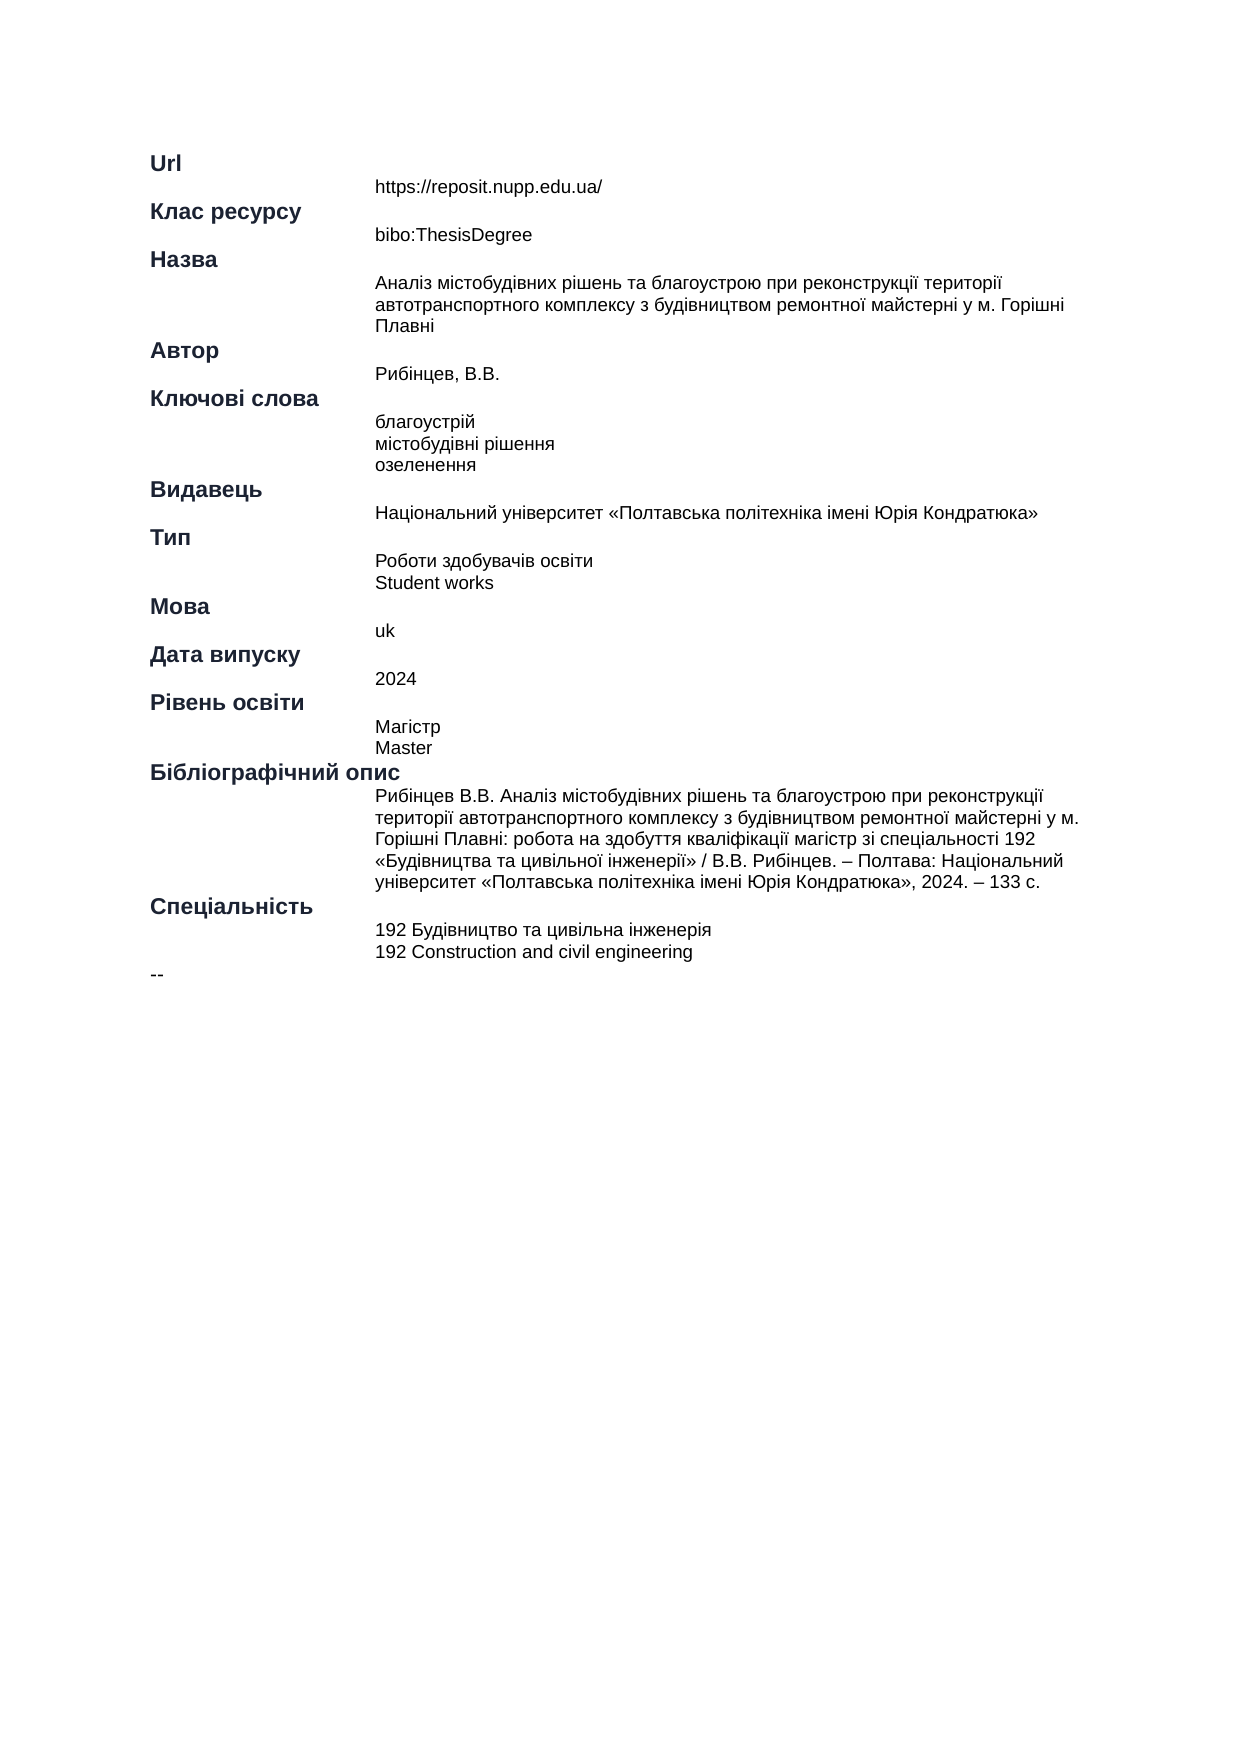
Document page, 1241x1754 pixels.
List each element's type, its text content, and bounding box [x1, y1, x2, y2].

text Назва [150, 246, 1090, 272]
text 192 Construction and civil engineering [375, 941, 1090, 962]
text Мова [150, 593, 1090, 619]
text Ключові слова [150, 385, 1090, 411]
text uk [375, 619, 1090, 641]
text Рибінцев, В.В. [375, 363, 1090, 385]
text Видавець [150, 476, 1090, 502]
text Рибінцев В.В. Аналіз містобудівних рішень та благоустрою при реконструкції території автотранспортного комплексу з будівництвом ремонтної майстерні у м. Горішні Плавні: робота на здобуття кваліфікації магістр зі спеціальності 192 «Будівництва та цивільної інженерії» / В.В. Рибінцев. – Полтава: Національний університет «Полтавська політехніка імені Юрія Кондратюка», 2024. – 133 с. [375, 785, 1090, 893]
text благоустрій [375, 411, 1090, 433]
text озеленення [375, 454, 1090, 476]
text 2024 [375, 667, 1090, 689]
text Student works [375, 572, 1090, 593]
text Національний університет «Полтавська політехніка імені Юрія Кондратюка» [375, 502, 1090, 524]
text 192 Будівництво та цивільна інженерія [375, 919, 1090, 941]
text Клас ресурсу [150, 198, 1090, 224]
text Автор [150, 337, 1090, 363]
text Тип [150, 524, 1090, 550]
text Роботи здобувачів освіти [375, 550, 1090, 572]
text -- [150, 962, 1090, 986]
text Master [375, 737, 1090, 758]
text Магістр [375, 715, 1090, 737]
text Бібліографічний опис [150, 758, 1090, 785]
text Спеціальність [150, 893, 1090, 919]
text Аналіз містобудівних рішень та благоустрою при реконструкції території автотранспортного комплексу з будівництвом ремонтної майстерні у м. Горішні Плавні [375, 272, 1090, 337]
text https://reposit.nupp.edu.ua/ [375, 176, 1090, 198]
text Дата випуску [150, 641, 1090, 667]
text Url [150, 150, 1090, 176]
text bibo:ThesisDegree [375, 224, 1090, 246]
text містобудівні рішення [375, 433, 1090, 454]
text Рівень освіти [150, 689, 1090, 715]
